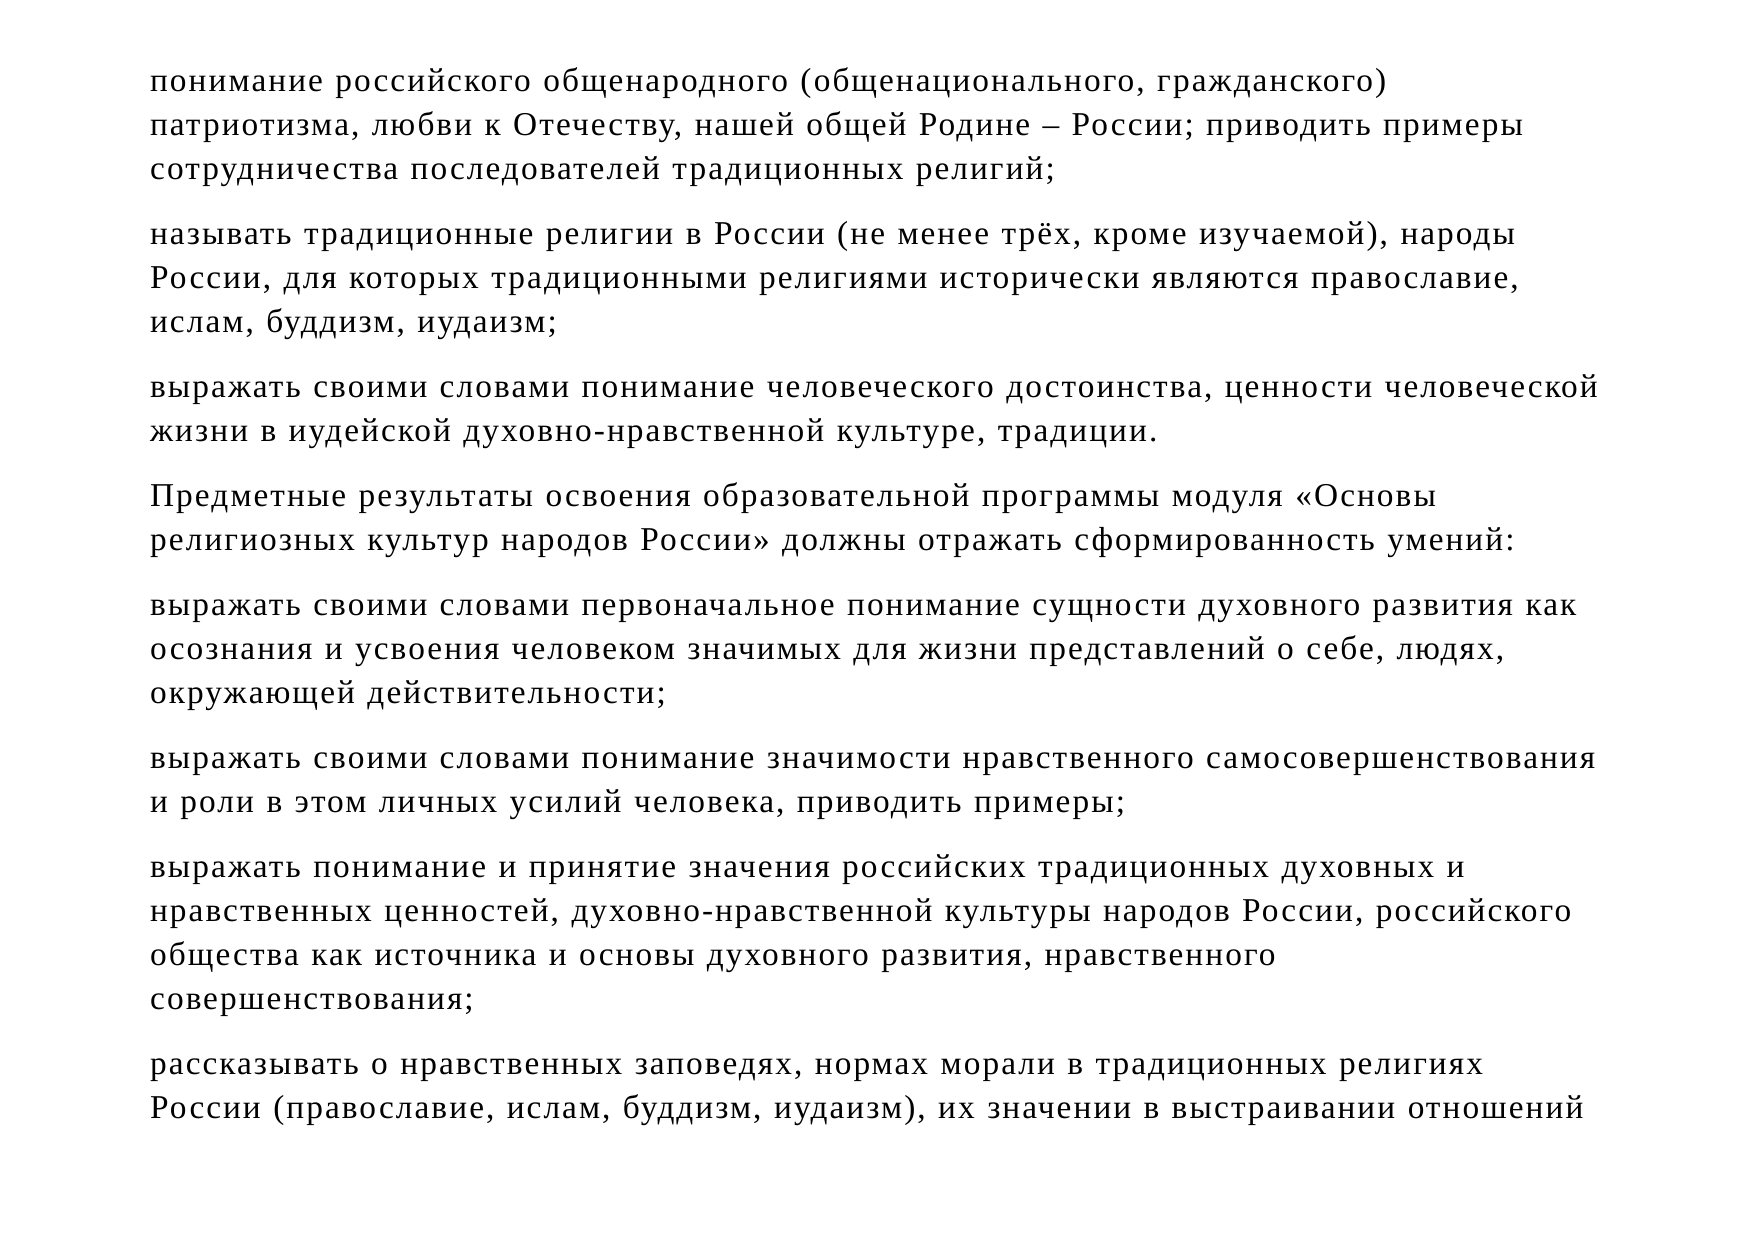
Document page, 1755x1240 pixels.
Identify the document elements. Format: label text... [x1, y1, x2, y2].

text выражать своими словами понимание человеческого достоинства, ценности человеческой жизни в иудейской духовно-нравственной культуре, традиции. [150, 366, 1604, 448]
text выражать своими словами первоначальное понимание сущности духовного развития как осознания и усвоения человеком значимых для жизни представлений о себе, людях, окружающей действительности; [150, 584, 1604, 710]
text понимание российского общенародного (общенационального, гражданского) патриотизма, любви к Отечеству, нашей общей Родине – России; приводить примеры сотрудничества последователей традиционных религий; [150, 60, 1604, 186]
text Предметные результаты освоения образовательной программы модуля «Основы религиозных культур народов России» должны отражать сформированность умений: [150, 475, 1604, 557]
text называть традиционные религии в России (не менее трёх, кроме изучаемой), народы России, для которых традиционными религиями исторически являются православие, ислам, буддизм, иудаизм; [150, 213, 1604, 339]
text выражать понимание и принятие значения российских традиционных духовных и нравственных ценностей, духовно-нравственной культуры народов России, российского общества как источника и основы духовного развития, нравственного совершенствования; [150, 846, 1604, 1016]
text выражать своими словами понимание значимости нравственного самосовершенствования и роли в этом личных усилий человека, приводить примеры; [150, 737, 1604, 819]
text рассказывать о нравственных заповедях, нормах морали в традиционных религиях России (православие, ислам, буддизм, иудаизм), их значении в выстраивании отношений [150, 1043, 1604, 1125]
